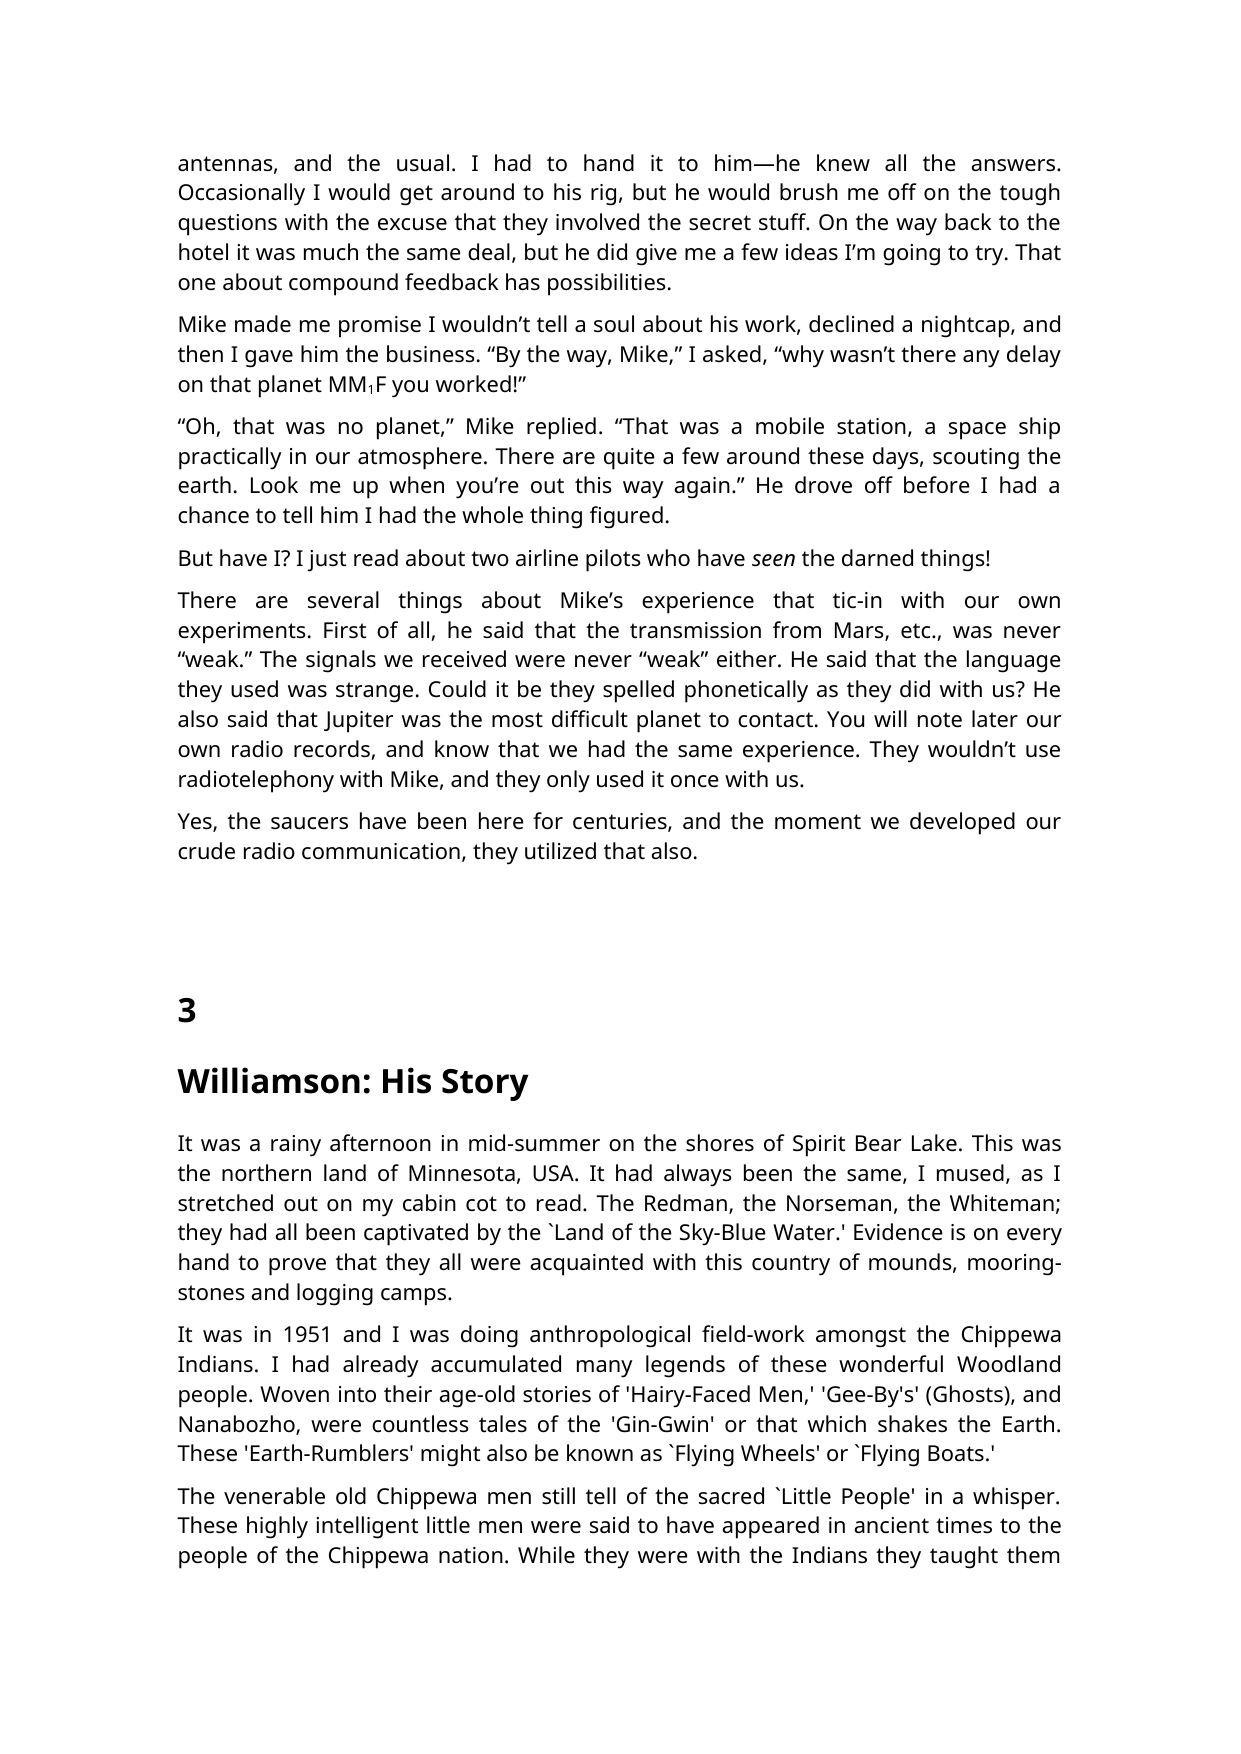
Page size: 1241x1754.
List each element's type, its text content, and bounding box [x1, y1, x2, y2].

text Mike made me promise I wouldn’t tell a soul about his work, declined a nightcap, and then I gave him the business. “By the way, Mike,” I asked, “why wasn’t there any delay on that planet MM1F you worked!” [177, 309, 1063, 398]
text antennas, and the usual. I had to hand it to him—he knew all the answers. Occasionally I would get around to his rig, but he would brush me off on the tough questions with the excuse that they involved the secret stuff. On the way back to the hotel it was much the same deal, but he did give me a few ideas I’m going to try. That one about compound feedback has possibilities. [177, 148, 1063, 297]
text There are several things about Mike’s experience that tic-in with our own experiments. First of all, he said that the transmission from Mars, etc., was never “weak.” The signals we received were never “weak” either. He said that the language they used was strange. Could it be they spelled phonetically as they did with us? He also said that Jupiter was the most difficult planet to contact. You will note later our own radio records, and know that we had the same experience. They wouldn’t use radiotelephony with Mike, and they only used it once with us. [177, 585, 1063, 793]
text It was in 1951 and I was doing anthropological field-work amongst the Chippewa Indians. I had already accumulated many legends of these wonderful Woodland people. Woven into their age-old stories of 'Hairy-Faced Men,' 'Gee-By's' (Ghosts), and Nanabozho, were countless tales of the 'Gin-Gwin' or that which shakes the Earth. These 'Earth-Rumblers' might also be known as `Flying Wheels' or `Flying Boats.' [177, 1319, 1063, 1468]
text The venerable old Chippewa men still tell of the sacred `Little People' in a whisper. These highly intelligent little men were said to have appeared in ancient times to the people of the Chippewa nation. While they were with the Indians they taught them [177, 1481, 1063, 1570]
subtitle 3 [177, 987, 1063, 1032]
text Yes, the saucers have been here for centuries, and the moment we developed our crude radio communication, they utilized that also. [177, 806, 1063, 866]
subtitle Williamson: His Story [177, 1057, 1063, 1103]
text “Oh, that was no planet,” Mike replied. “That was a mobile station, a space ship practically in our atmosphere. There are quite a few around these days, scouting the earth. Look me up when you’re out this way again.” He drove off before I had a chance to tell him I had the whole thing figured. [177, 411, 1063, 530]
text It was a rainy afternoon in mid-summer on the shores of Spirit Bear Lake. This was the northern land of Minnesota, USA. It had always been the same, I mused, as I stretched out on my cabin cot to read. The Redman, the Norseman, the Whiteman; they had all been captivated by the `Land of the Sky-Blue Water.' Evidence is on every hand to prove that they all were acquainted with this country of mounds, mooring-stones and logging camps. [177, 1128, 1063, 1307]
text But have I? I just read about two airline pilots who have seen the darned things! [177, 543, 1063, 572]
